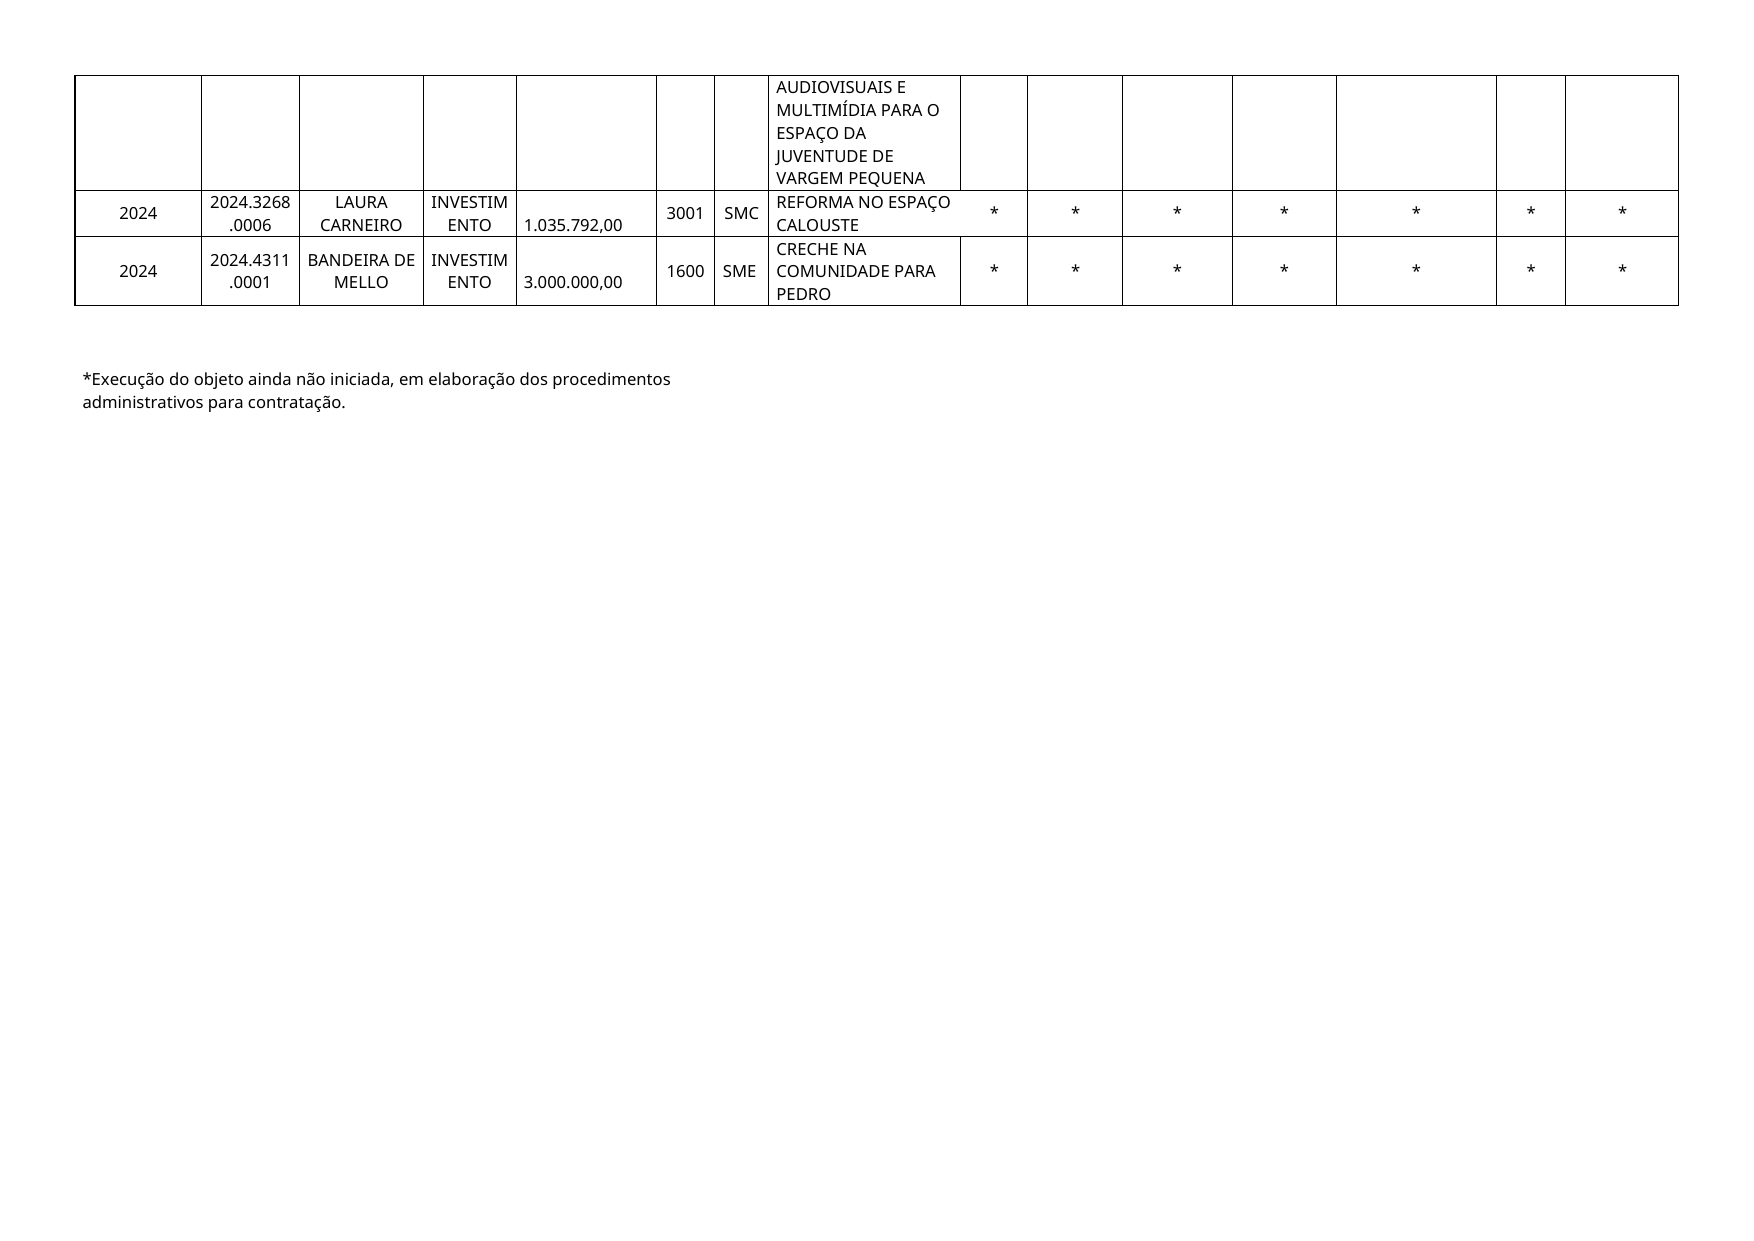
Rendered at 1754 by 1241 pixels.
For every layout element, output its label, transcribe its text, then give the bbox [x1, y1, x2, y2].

table_cell [516, 336, 657, 368]
table_cell [424, 76, 516, 189]
table_cell [423, 306, 516, 336]
table_cell * [961, 237, 1027, 305]
table_cell 2024.3268.0006 [202, 191, 299, 236]
table_cell [1496, 368, 1566, 413]
table_cell [75, 336, 201, 368]
table_cell AUDIOVISUAIS E MULTIMÍDIA PARA O ESPAÇO DA JUVENTUDE DE VARGEM PEQUENA [769, 76, 960, 189]
table_cell * [1123, 191, 1232, 236]
table_cell [1123, 76, 1232, 189]
table_cell * [1028, 237, 1122, 305]
table_cell [769, 306, 960, 336]
table_cell 3001 [657, 191, 714, 236]
table_cell [299, 336, 423, 368]
table_cell [960, 306, 1028, 336]
table_cell INVESTIMENTO [424, 237, 516, 305]
table_cell *Execução do objeto ainda não iniciada, em elaboração dos procedimentos administrativos para contratação. [75, 368, 714, 413]
table_cell [960, 336, 1028, 368]
table_cell * [1028, 191, 1122, 236]
table_cell 1.035.792,00 [517, 191, 656, 236]
table_cell [657, 336, 714, 368]
table_cell [1336, 306, 1496, 336]
table_cell [516, 306, 657, 336]
table_cell [714, 368, 769, 413]
table_cell [423, 336, 516, 368]
table_cell [1337, 76, 1496, 189]
table_cell * [1233, 191, 1336, 236]
table_cell REFORMA NO ESPAÇO CALOUSTE [769, 191, 960, 236]
table_cell * [1123, 237, 1232, 305]
table_cell 3.000.000,00 [517, 237, 656, 305]
table_cell SME [715, 237, 768, 305]
table_cell [769, 336, 960, 368]
table_cell [960, 368, 1028, 413]
table_cell [1123, 306, 1232, 336]
table_cell [76, 76, 201, 189]
table_cell [1336, 368, 1496, 413]
table_cell [1496, 306, 1566, 336]
table_cell INVESTIMENTO [424, 191, 516, 236]
table_cell [517, 76, 656, 189]
table_cell [1566, 76, 1678, 189]
table_cell BANDEIRA DE MELLO [300, 237, 423, 305]
table_cell [1497, 76, 1565, 189]
table_cell [714, 306, 769, 336]
table_cell 2024 [76, 237, 201, 305]
table_cell [201, 306, 299, 336]
table_cell [299, 306, 423, 336]
table_cell [1028, 368, 1123, 413]
table_cell [1566, 336, 1679, 368]
table_cell [715, 76, 768, 189]
table_cell [1496, 336, 1566, 368]
table_cell [300, 76, 423, 189]
table_cell [961, 76, 1027, 189]
table_cell [201, 336, 299, 368]
table_cell * [1497, 191, 1565, 236]
table_cell [1123, 368, 1232, 413]
table_cell [1232, 306, 1336, 336]
table_cell * [1497, 237, 1565, 305]
table_cell [1028, 336, 1123, 368]
table_cell * [1337, 191, 1496, 236]
table_cell * [1337, 237, 1496, 305]
table_cell * [1566, 237, 1678, 305]
table_cell [1336, 336, 1496, 368]
table_cell SMC [715, 191, 768, 236]
table_cell [1566, 368, 1679, 413]
table_cell [657, 76, 714, 189]
table_cell CRECHE NA COMUNIDADE PARA PEDRO [769, 237, 960, 305]
table_cell [657, 306, 714, 336]
table_cell [1232, 336, 1336, 368]
table_cell [1232, 368, 1336, 413]
table_cell * [1233, 237, 1336, 305]
table_cell [75, 306, 201, 336]
table_cell [1123, 336, 1232, 368]
table_cell LAURA CARNEIRO [300, 191, 423, 236]
table_cell [202, 76, 299, 189]
table_cell [769, 368, 960, 413]
table_cell [1028, 76, 1122, 189]
table_cell * [960, 191, 1027, 236]
table_cell [714, 336, 769, 368]
table_cell [1233, 76, 1336, 189]
table_cell 1600 [657, 237, 714, 305]
table_cell * [1566, 191, 1678, 236]
table_cell 2024.4311.0001 [202, 237, 299, 305]
table_cell [1028, 306, 1123, 336]
table_cell 2024 [76, 191, 201, 236]
table_cell [1566, 306, 1679, 336]
